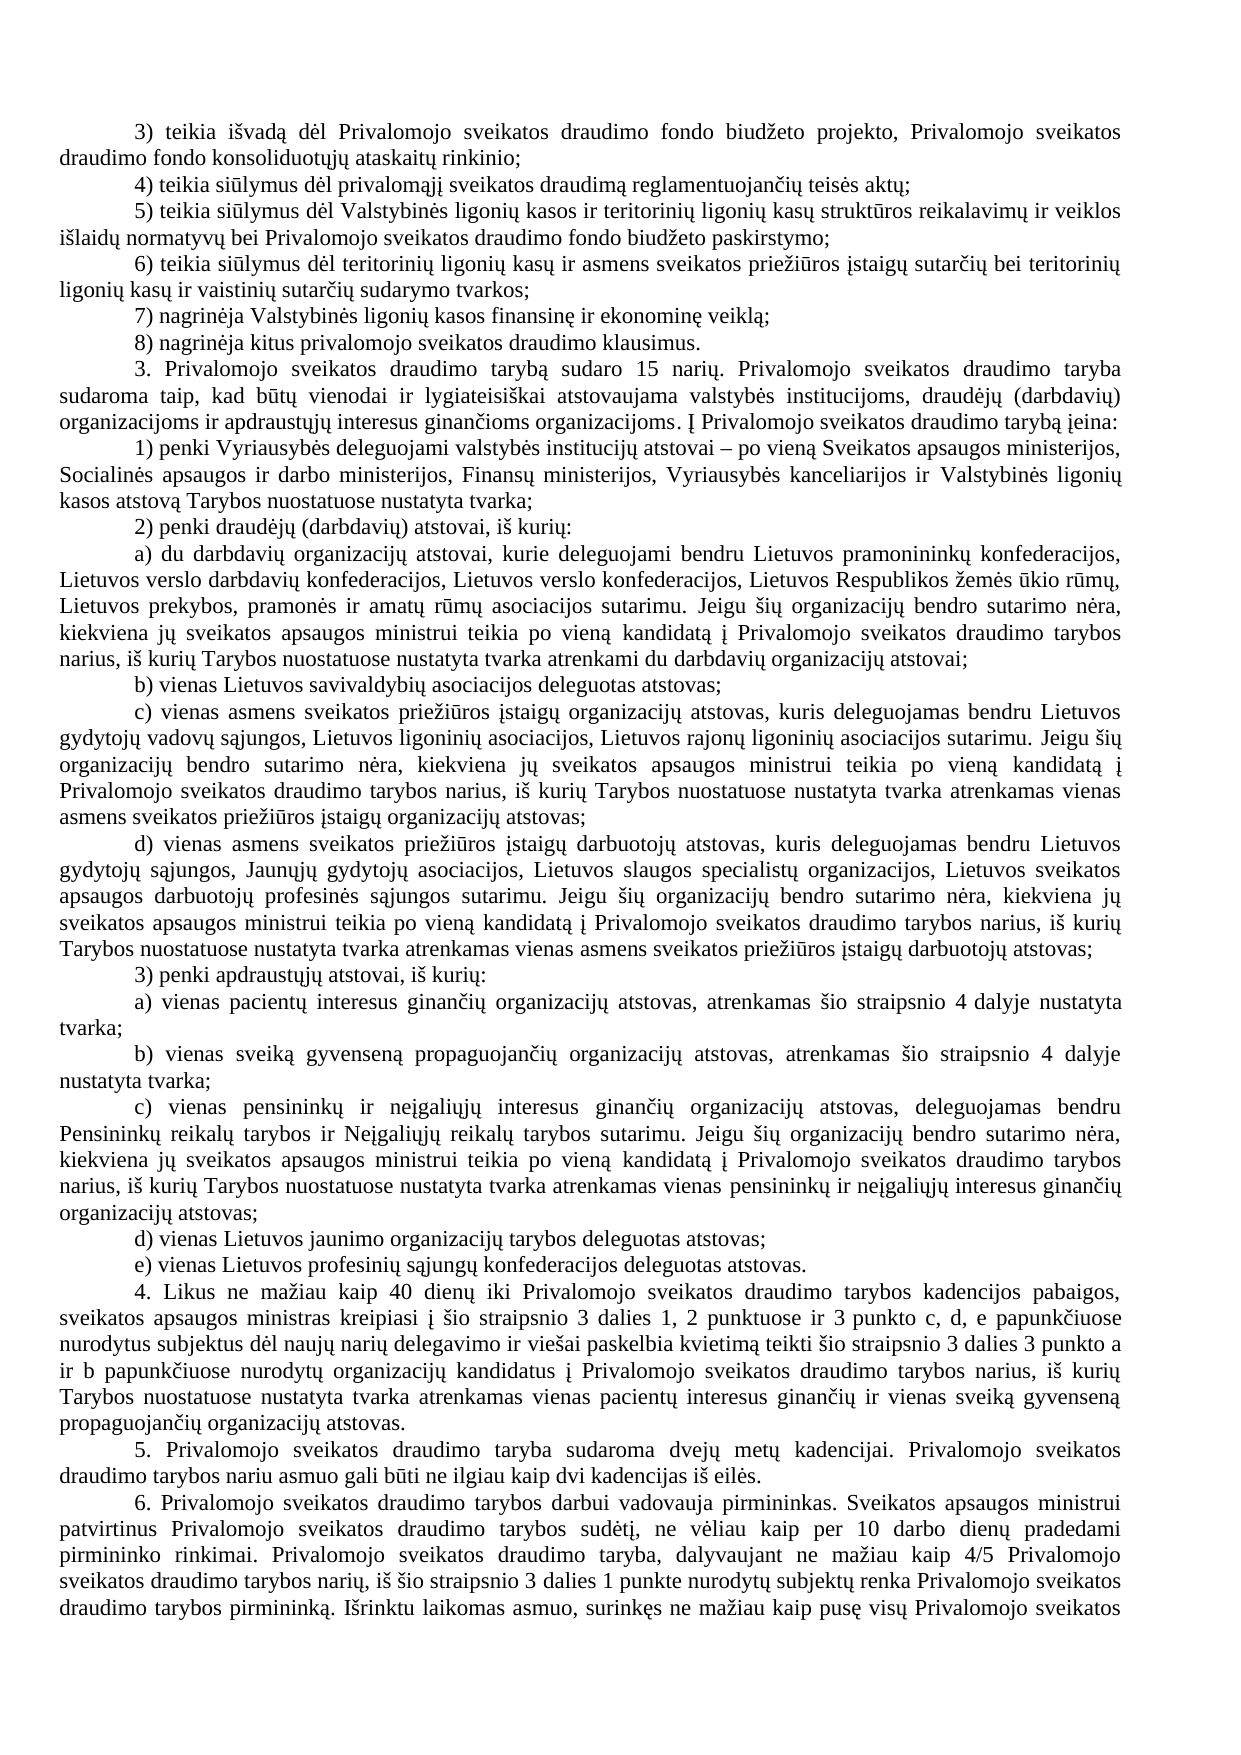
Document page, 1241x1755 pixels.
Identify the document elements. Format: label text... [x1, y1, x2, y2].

text 3. Privalomojo sveikatos draudimo tarybą sudaro 15 narių. Privalomojo sveikatos draudimo taryba sudaroma taip, kad būtų vienodai ir lygiateisiškai atstovaujama valstybės institucijoms, draudėjų (darbdavių) organizacijoms ir apdraustųjų interesus ginančioms organizacijoms. Į Privalomojo sveikatos draudimo tarybą įeina: [59, 355, 1122, 434]
text 6) teikia siūlymus dėl teritorinių ligonių kasų ir asmens sveikatos priežiūros įstaigų sutarčių bei teritorinių ligonių kasų ir vaistinių sutarčių sudarymo tvarkos; [59, 250, 1122, 303]
text 3) penki apdraustųjų atstovai, iš kurių: [59, 961, 1122, 988]
text b) vienas sveiką gyvenseną propaguojančių organizacijų atstovas, atrenkamas šio straipsnio 4 dalyje nustatyta tvarka; [59, 1041, 1122, 1093]
text c) vienas asmens sveikatos priežiūros įstaigų organizacijų atstovas, kuris deleguojamas bendru Lietuvos gydytojų vadovų sąjungos, Lietuvos ligoninių asociacijos, Lietuvos rajonų ligoninių asociacijos sutarimu. Jeigu šių organizacijų bendro sutarimo nėra, kiekviena jų sveikatos apsaugos ministrui teikia po vieną kandidatą į Privalomojo sveikatos draudimo tarybos narius, iš kurių Tarybos nuostatuose nustatyta tvarka atrenkamas vienas asmens sveikatos priežiūros įstaigų organizacijų atstovas; [59, 698, 1122, 830]
text 4) teikia siūlymus dėl privalomąjį sveikatos draudimą reglamentuojančių teisės aktų; [59, 171, 1122, 197]
text 7) nagrinėja Valstybinės ligonių kasos finansinę ir ekonominę veiklą; [59, 303, 1122, 329]
text 3) teikia išvadą dėl Privalomojo sveikatos draudimo fondo biudžeto projekto, Privalomojo sveikatos draudimo fondo konsoliduotųjų ataskaitų rinkinio; [59, 118, 1122, 171]
text 1) penki Vyriausybės deleguojami valstybės institucijų atstovai – po vieną Sveikatos apsaugos ministerijos, Socialinės apsaugos ir darbo ministerijos, Finansų ministerijos, Vyriausybės kanceliarijos ir Valstybinės ligonių kasos atstovą Tarybos nuostatuose nustatyta tvarka; [59, 434, 1122, 513]
text d) vienas asmens sveikatos priežiūros įstaigų darbuotojų atstovas, kuris deleguojamas bendru Lietuvos gydytojų sąjungos, Jaunųjų gydytojų asociacijos, Lietuvos slaugos specialistų organizacijos, Lietuvos sveikatos apsaugos darbuotojų profesinės sąjungos sutarimu. Jeigu šių organizacijų bendro sutarimo nėra, kiekviena jų sveikatos apsaugos ministrui teikia po vieną kandidatą į Privalomojo sveikatos draudimo tarybos narius, iš kurių Tarybos nuostatuose nustatyta tvarka atrenkamas vienas asmens sveikatos priežiūros įstaigų darbuotojų atstovas; [59, 830, 1122, 961]
text 2) penki draudėjų (darbdavių) atstovai, iš kurių: [59, 513, 1122, 540]
text a) du darbdavių organizacijų atstovai, kurie deleguojami bendru Lietuvos pramonininkų konfederacijos, Lietuvos verslo darbdavių konfederacijos, Lietuvos verslo konfederacijos, Lietuvos Respublikos žemės ūkio rūmų, Lietuvos prekybos, pramonės ir amatų rūmų asociacijos sutarimu. Jeigu šių organizacijų bendro sutarimo nėra, kiekviena jų sveikatos apsaugos ministrui teikia po vieną kandidatą į Privalomojo sveikatos draudimo tarybos narius, iš kurių Tarybos nuostatuose nustatyta tvarka atrenkami du darbdavių organizacijų atstovai; [59, 540, 1122, 672]
text 5) teikia siūlymus dėl Valstybinės ligonių kasos ir teritorinių ligonių kasų struktūros reikalavimų ir veiklos išlaidų normatyvų bei Privalomojo sveikatos draudimo fondo biudžeto paskirstymo; [59, 197, 1122, 250]
text b) vienas Lietuvos savivaldybių asociacijos deleguotas atstovas; [59, 672, 1122, 698]
text 8) nagrinėja kitus privalomojo sveikatos draudimo klausimus. [59, 329, 1122, 355]
text a) vienas pacientų interesus ginančių organizacijų atstovas, atrenkamas šio straipsnio 4 dalyje nustatyta tvarka; [59, 988, 1122, 1041]
text d) vienas Lietuvos jaunimo organizacijų tarybos deleguotas atstovas; [59, 1225, 1122, 1251]
text e) vienas Lietuvos profesinių sąjungų konfederacijos deleguotas atstovas. [59, 1251, 1122, 1278]
text 5. Privalomojo sveikatos draudimo taryba sudaroma dvejų metų kadencijai. Privalomojo sveikatos draudimo tarybos nariu asmuo gali būti ne ilgiau kaip dvi kadencijas iš eilės. [59, 1436, 1122, 1488]
text c) vienas pensininkų ir neįgaliųjų interesus ginančių organizacijų atstovas, deleguojamas bendru Pensininkų reikalų tarybos ir Neįgaliųjų reikalų tarybos sutarimu. Jeigu šių organizacijų bendro sutarimo nėra, kiekviena jų sveikatos apsaugos ministrui teikia po vieną kandidatą į Privalomojo sveikatos draudimo tarybos narius, iš kurių Tarybos nuostatuose nustatyta tvarka atrenkamas vienas pensininkų ir neįgaliųjų interesus ginančių organizacijų atstovas; [59, 1093, 1122, 1225]
text 6. Privalomojo sveikatos draudimo tarybos darbui vadovauja pirmininkas. Sveikatos apsaugos ministrui patvirtinus Privalomojo sveikatos draudimo tarybos sudėtį, ne vėliau kaip per 10 darbo dienų pradedami pirmininko rinkimai. Privalomojo sveikatos draudimo taryba, dalyvaujant ne mažiau kaip 4/5 Privalomojo sveikatos draudimo tarybos narių, iš šio straipsnio 3 dalies 1 punkte nurodytų subjektų renka Privalomojo sveikatos draudimo tarybos pirmininką. Išrinktu laikomas asmuo, surinkęs ne mažiau kaip pusę visų Privalomojo sveikatos [59, 1488, 1122, 1620]
text 4. Likus ne mažiau kaip 40 dienų iki Privalomojo sveikatos draudimo tarybos kadencijos pabaigos, sveikatos apsaugos ministras kreipiasi į šio straipsnio 3 dalies 1, 2 punktuose ir 3 punkto c, d, e papunkčiuose nurodytus subjektus dėl naujų narių delegavimo ir viešai paskelbia kvietimą teikti šio straipsnio 3 dalies 3 punkto a ir b papunkčiuose nurodytų organizacijų kandidatus į Privalomojo sveikatos draudimo tarybos narius, iš kurių Tarybos nuostatuose nustatyta tvarka atrenkamas vienas pacientų interesus ginančių ir vienas sveiką gyvenseną propaguojančių organizacijų atstovas. [59, 1278, 1122, 1436]
